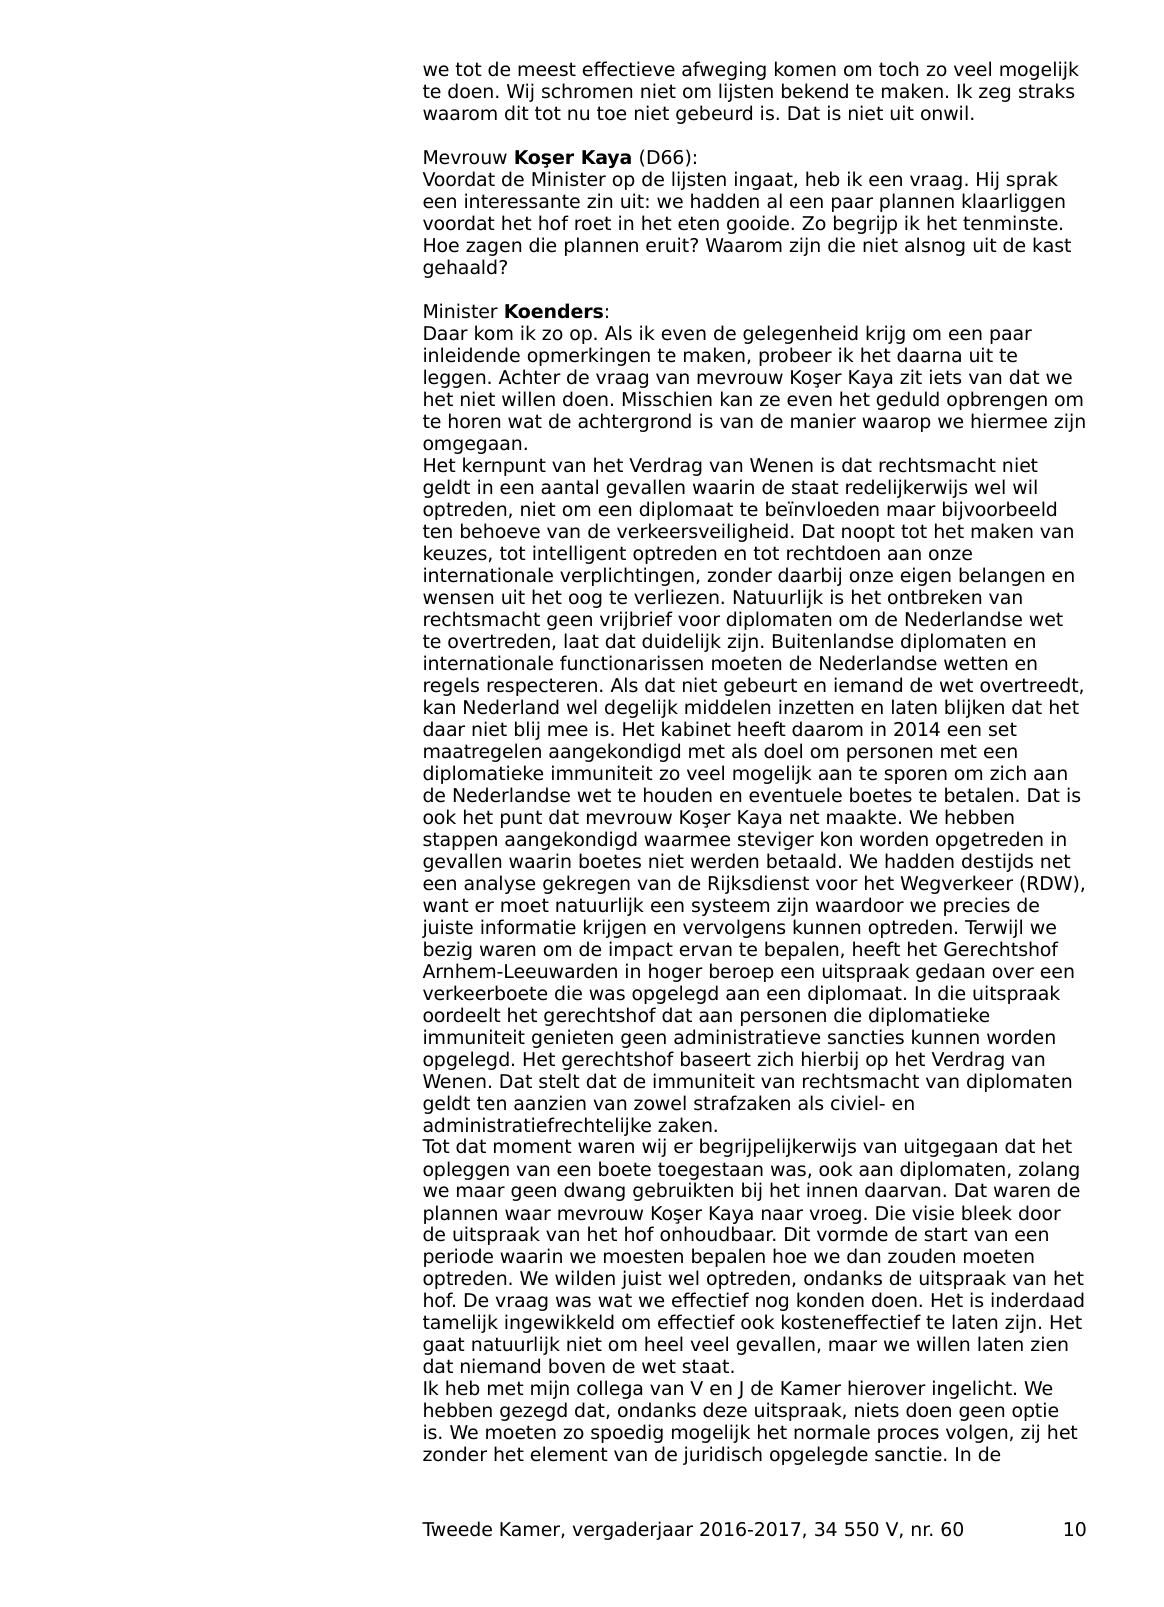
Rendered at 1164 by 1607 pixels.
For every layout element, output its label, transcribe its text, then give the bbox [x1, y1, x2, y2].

text Daar kom ik zo op. Als ik even de gelegenheid krijg om een paar inleidende opmerkingen te maken, probeer ik het daarna uit te leggen. Achter de vraag van mevrouw Koşer Kaya zit iets van dat we het niet willen doen. Misschien kan ze even het geduld opbrengen om te horen wat de achtergrond is van de manier waarop we hiermee zijn omgegaan. [422, 323, 1087, 455]
text Tot dat moment waren wij er begrijpelijkerwijs van uitgegaan dat het opleggen van een boete toegestaan was, ook aan diplomaten, zolang we maar geen dwang gebruikten bij het innen daarvan. Dat waren de plannen waar mevrouw Koşer Kaya naar vroeg. Die visie bleek door de uitspraak van het hof onhoudbaar. Dit vormde de start van een periode waarin we moesten bepalen hoe we dan zouden moeten optreden. We wilden juist wel optreden, ondanks de uitspraak van het hof. De vraag was wat we effectief nog konden doen. Het is inderdaad tamelijk ingewikkeld om effectief ook kosteneffectief te laten zijn. Het gaat natuurlijk niet om heel veel gevallen, maar we willen laten zien dat niemand boven de wet staat. [422, 1136, 1087, 1378]
text Ik heb met mijn collega van V en J de Kamer hierover ingelicht. We hebben gezegd dat, ondanks deze uitspraak, niets doen geen optie is. We moeten zo spoedig mogelijk het normale proces volgen, zij het zonder het element van de juridisch opgelegde sanctie. In de [422, 1378, 1087, 1466]
text Het kernpunt van het Verdrag van Wenen is dat rechtsmacht niet geldt in een aantal gevallen waarin de staat redelijkerwijs wel wil optreden, niet om een diplomaat te beïnvloeden maar bijvoorbeeld ten behoeve van de verkeersveiligheid. Dat noopt tot het maken van keuzes, tot intelligent optreden en tot rechtdoen aan onze internationale verplichtingen, zonder daarbij onze eigen belangen en wensen uit het oog te verliezen. Natuurlijk is het ontbreken van rechtsmacht geen vrijbrief voor diplomaten om de Nederlandse wet te overtreden, laat dat duidelijk zijn. Buitenlandse diplomaten en internationale functionarissen moeten de Nederlandse wetten en regels respecteren. Als dat niet gebeurt en iemand de wet overtreedt, kan Nederland wel degelijk middelen inzetten en laten blijken dat het daar niet blij mee is. Het kabinet heeft daarom in 2014 een set maatregelen aangekondigd met als doel om personen met een diplomatieke immuniteit zo veel mogelijk aan te sporen om zich aan de Nederlandse wet te houden en eventuele boetes te betalen. Dat is ook het punt dat mevrouw Koşer Kaya net maakte. We hebben stappen aangekondigd waarmee steviger kon worden opgetreden in gevallen waarin boetes niet werden betaald. We hadden destijds net een analyse gekregen van de Rijksdienst voor het Wegverkeer (RDW), want er moet natuurlijk een systeem zijn waardoor we precies de juiste informatie krijgen en vervolgens kunnen optreden. Terwijl we bezig waren om de impact ervan te bepalen, heeft het Gerechtshof Arnhem-Leeuwarden in hoger beroep een uitspraak gedaan over een verkeerboete die was opgelegd aan een diplomaat. In die uitspraak oordeelt het gerechtshof dat aan personen die diplomatieke immuniteit genieten geen administratieve sancties kunnen worden opgelegd. Het gerechtshof baseert zich hierbij op het Verdrag van Wenen. Dat stelt dat de immuniteit van rechtsmacht van diplomaten geldt ten aanzien van zowel strafzaken als civiel- en administratiefrechtelijke zaken. [422, 455, 1087, 1136]
text we tot de meest effectieve afweging komen om toch zo veel mogelijk te doen. Wij schromen niet om lijsten bekend te maken. Ik zeg straks waarom dit tot nu toe niet gebeurd is. Dat is niet uit onwil. [422, 59, 1087, 125]
text Minister Koenders: [422, 301, 1087, 323]
text Voordat de Minister op de lijsten ingaat, heb ik een vraag. Hij sprak een interessante zin uit: we hadden al een paar plannen klaarliggen voordat het hof roet in het eten gooide. Zo begrijp ik het tenminste. Hoe zagen die plannen eruit? Waarom zijn die niet alsnog uit de kast gehaald? [422, 169, 1087, 279]
text Mevrouw Koşer Kaya (D66): [422, 147, 1087, 169]
